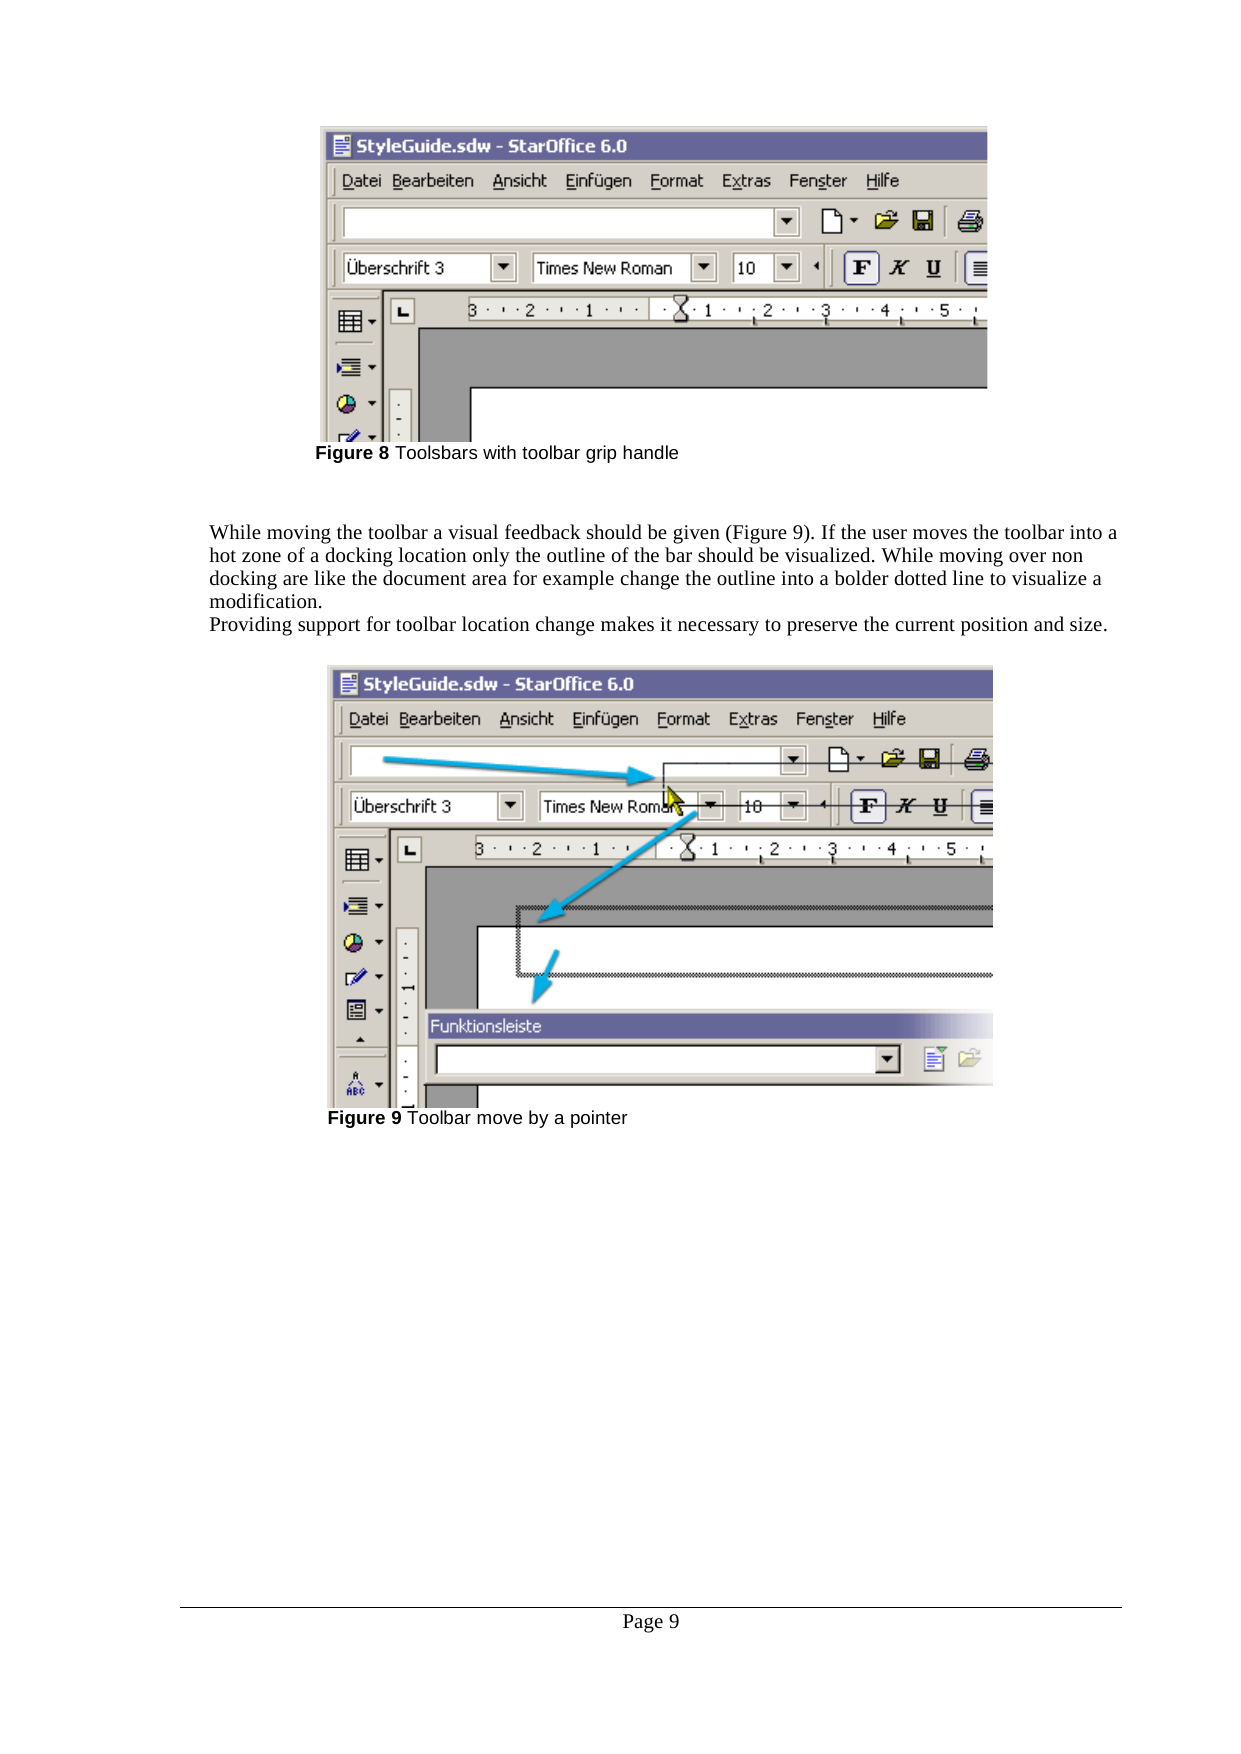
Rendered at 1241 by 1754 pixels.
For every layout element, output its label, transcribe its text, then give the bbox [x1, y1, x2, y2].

text While moving the toolbar a visual feedback should be given (Figure 9). If the user moves the toolbar into a hot zone of a docking location only the outline of the bar should be visualized. While moving over non docking are like the document area for example change the outline into a bolder dotted line to visualize a modification. [209, 498, 1122, 613]
text Providing support for toolbar location change makes it necessary to preserve the current position and size. [209, 613, 1122, 636]
picture [320, 126, 988, 442]
picture [327, 665, 993, 1108]
text Figure 8 Toolsbars with toolbar grip handle [315, 127, 993, 463]
text Figure 9 Toolbar move by a pointer [327, 1108, 993, 1128]
